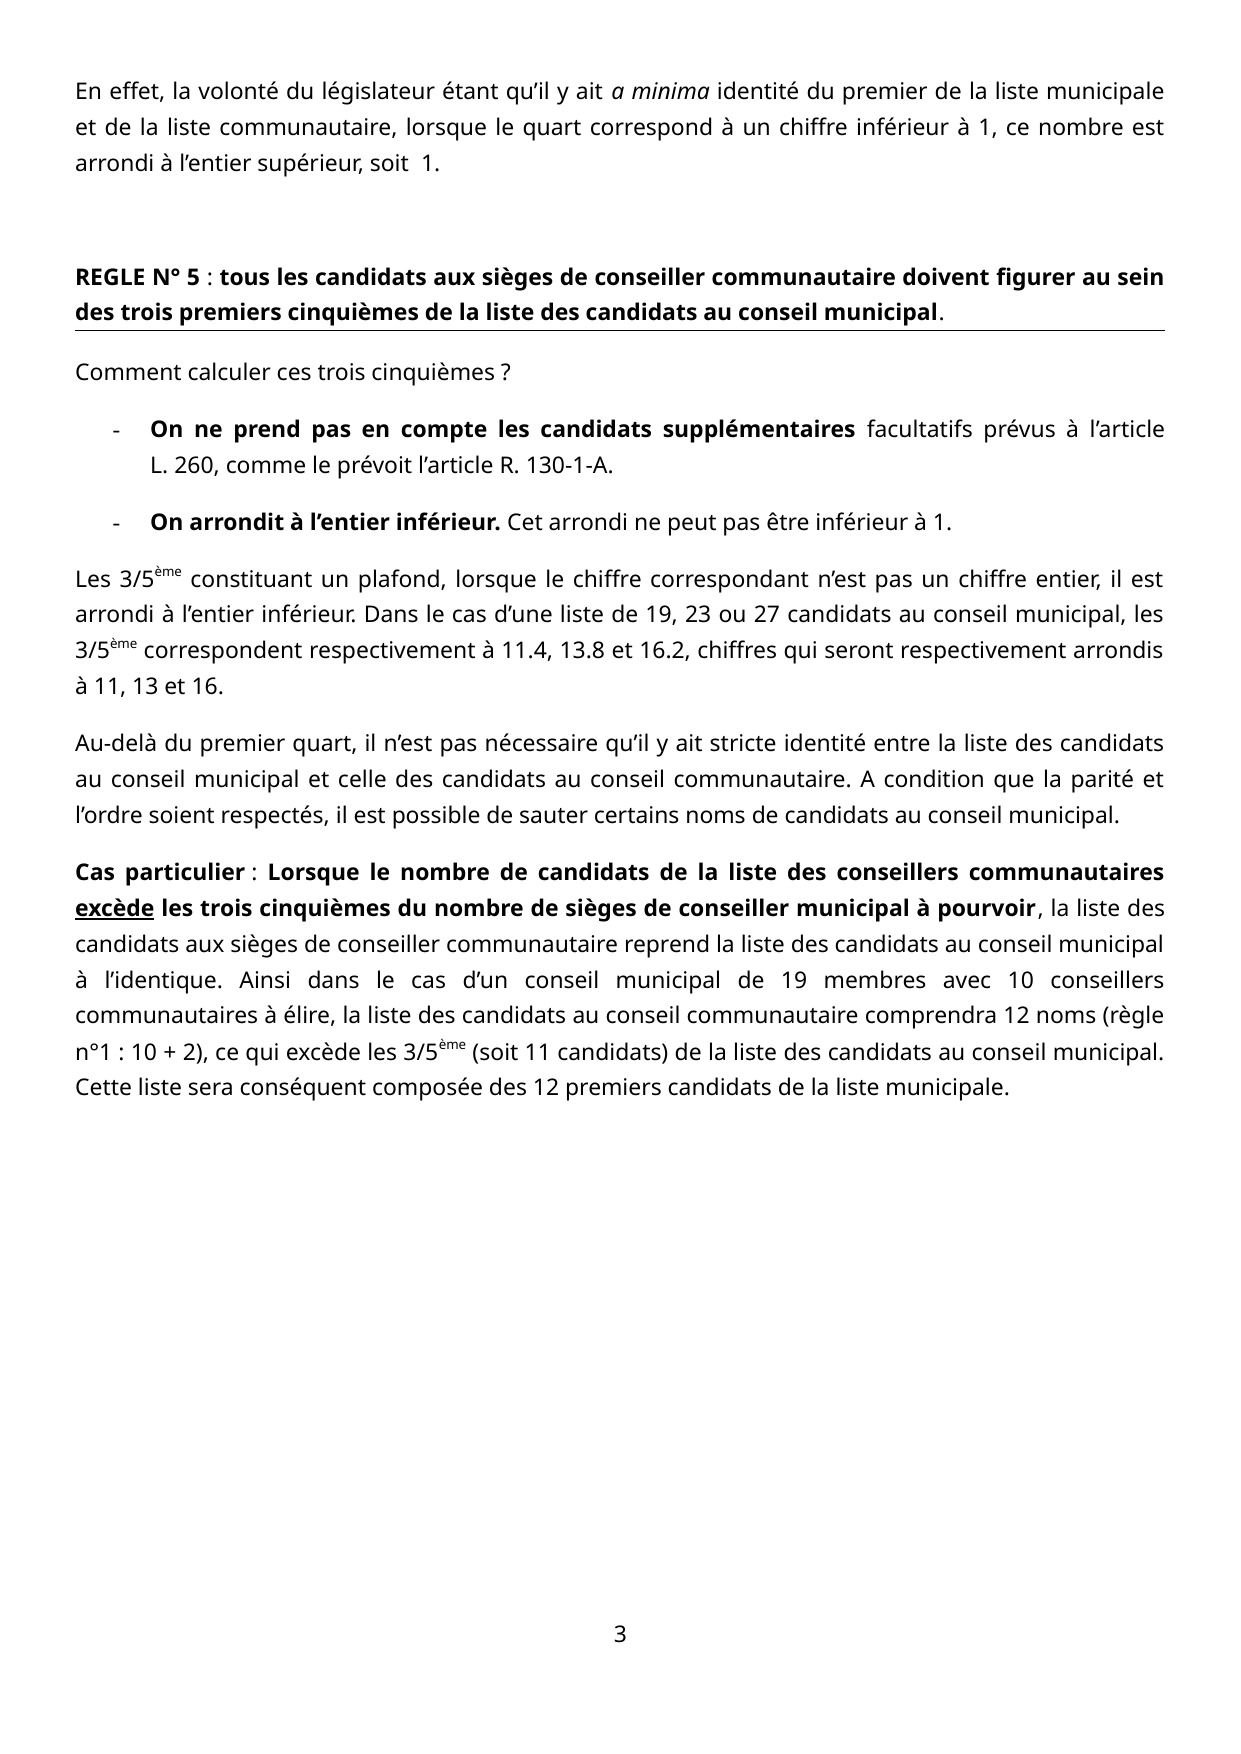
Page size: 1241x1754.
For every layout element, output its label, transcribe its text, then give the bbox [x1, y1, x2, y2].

text Comment calculer ces trois cinquièmes ? [75, 356, 1165, 387]
list On arrondit à l’entier inférieur. Cet arrondi ne peut pas être inférieur à 1. [112, 506, 1165, 537]
text En effet, la volonté du législateur étant qu’il y ait a minima identité du premier de la liste municipale et de la liste communautaire, lorsque le quart correspond à un chiffre inférieur à 1, ce nombre est arrondi à l’entier supérieur, soit 1. [75, 75, 1165, 178]
text Cas particulier : Lorsque le nombre de candidats de la liste des conseillers communautaires excède les trois cinquièmes du nombre de sièges de conseiller municipal à pourvoir, la liste des candidats aux sièges de conseiller communautaire reprend la liste des candidats au conseil municipal à l’identique. Ainsi dans le cas d’un conseil municipal de 19 membres avec 10 conseillers communautaires à élire, la liste des candidats au conseil communautaire comprendra 12 noms (règle n°1 : 10 + 2), ce qui excède les 3/5ème (soit 11 candidats) de la liste des candidats au conseil municipal. Cette liste sera conséquent composée des 12 premiers candidats de la liste municipale. [75, 856, 1165, 1103]
text Au-delà du premier quart, il n’est pas nécessaire qu’il y ait stricte identité entre la liste des candidats au conseil municipal et celle des candidats au conseil communautaire. A condition que la parité et l’ordre soient respectés, il est possible de sauter certains noms de candidats au conseil municipal. [75, 727, 1165, 830]
text Les 3/5ème constituant un plafond, lorsque le chiffre correspondant n’est pas un chiffre entier, il est arrondi à l’entier inférieur. Dans le cas d’une liste de 19, 23 ou 27 candidats au conseil municipal, les 3/5ème correspondent respectivement à 11.4, 13.8 et 16.2, chiffres qui seront respectivement arrondis à 11, 13 et 16. [75, 562, 1165, 702]
text REGLE N° 5 : tous les candidats aux sièges de conseiller communautaire doivent figurer au sein des trois premiers cinquièmes de la liste des candidats au conseil municipal. [75, 260, 1165, 330]
list On ne prend pas en compte les candidats supplémentaires facultatifs prévus à l’article L. 260, comme le prévoit l’article R. 130-1-A. [112, 413, 1165, 480]
